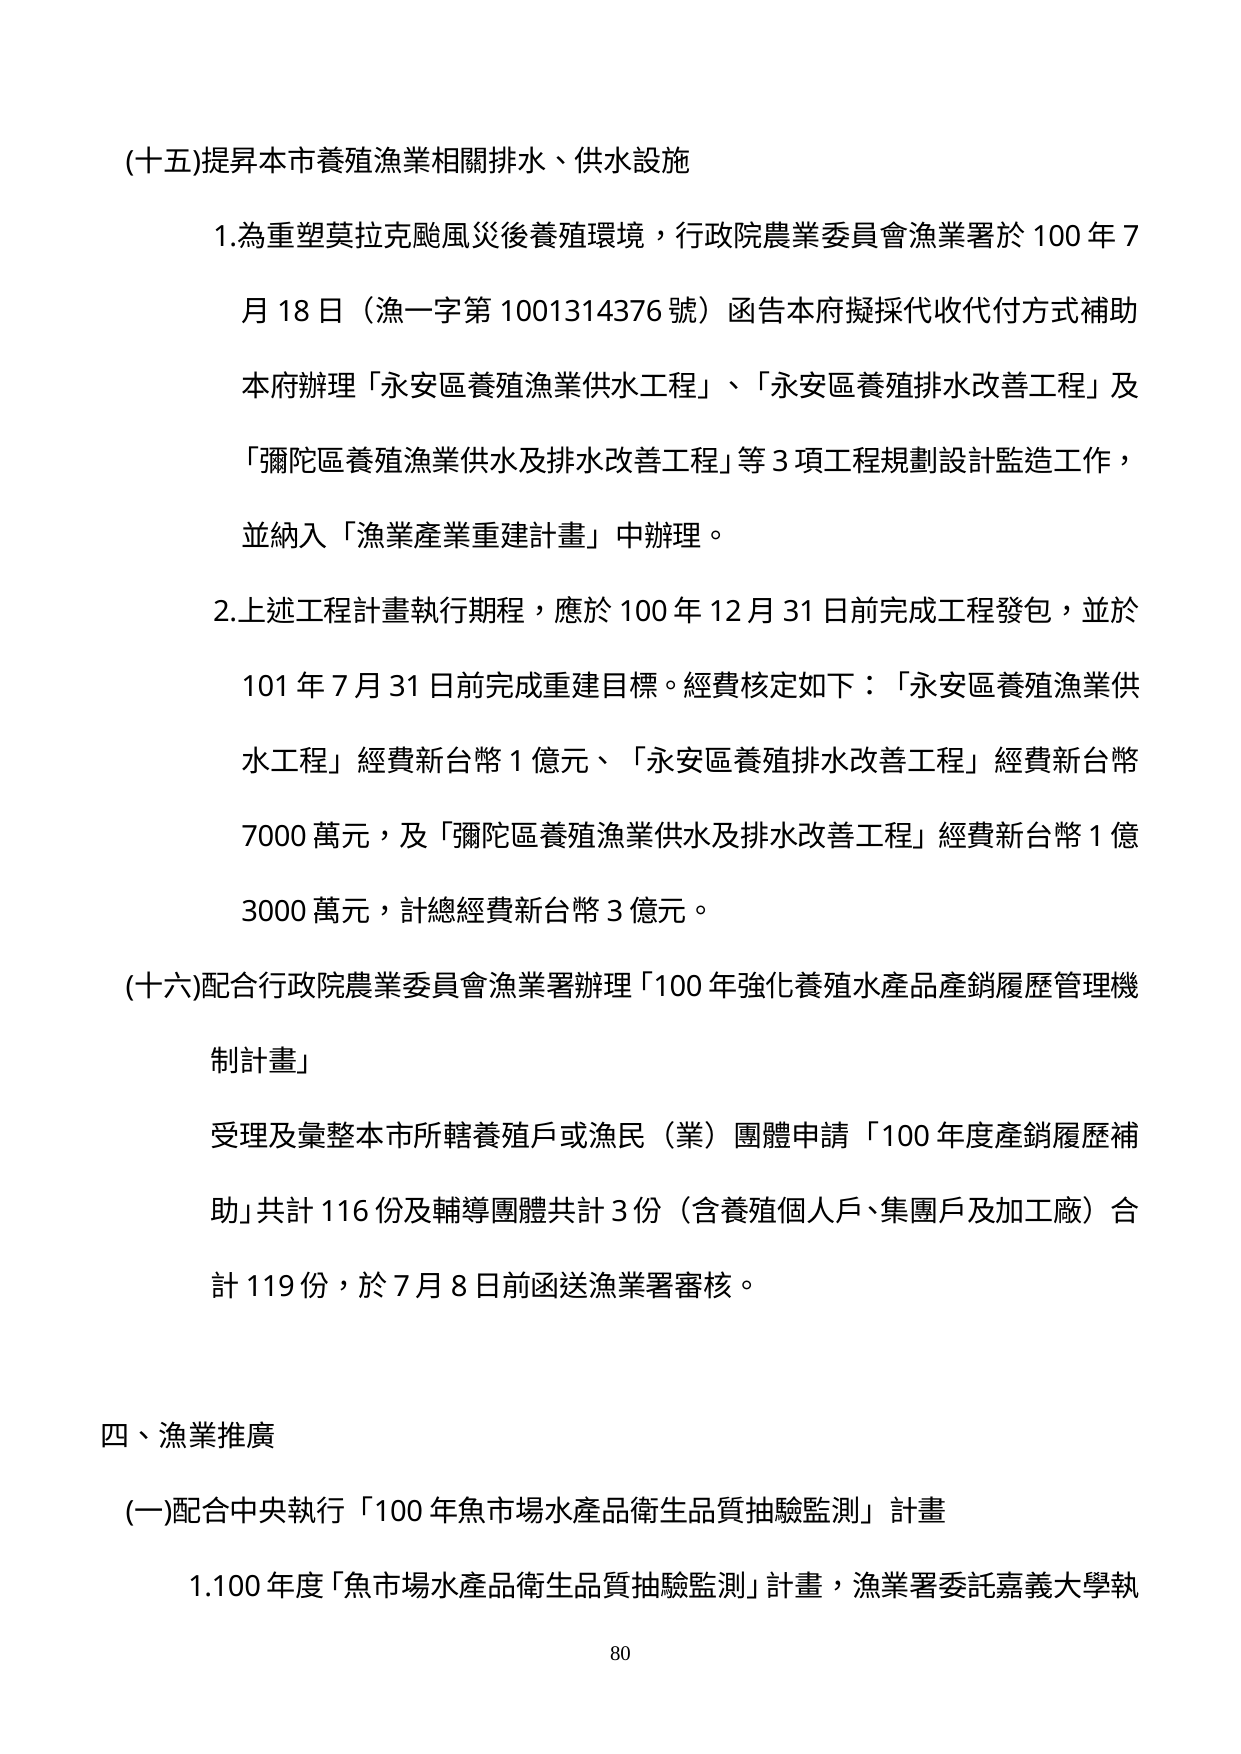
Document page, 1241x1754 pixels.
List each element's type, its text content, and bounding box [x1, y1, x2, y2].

text 2.上述工程計畫執行期程，應於100年12月31日前完成工程發包，並於101年7月31日前完成重建目標。經費核定如下：「永安區養殖漁業供水工程」經費新台幣1億元、「永安區養殖排水改善工程」經費新台幣7000萬元，及「彌陀區養殖漁業供水及排水改善工程」經費新台幣1億3000萬元，計總經費新台幣3億元。 [213, 571, 1140, 946]
text (十五)提昇本市養殖漁業相關排水、供水設施 [125, 121, 1140, 196]
text 受理及彙整本市所轄養殖戶或漁民（業）團體申請「100年度產銷履歷補助」共計116份及輔導團體共計3份（含養殖個人戶、集團戶及加工廠）合計119份，於7月8日前函送漁業署審核。 [210, 1096, 1140, 1321]
text (十六)配合行政院農業委員會漁業署辦理「100年強化養殖水產品產銷履歷管理機制計畫」 [125, 946, 1140, 1096]
text (一)配合中央執行「100年魚市場水產品衛生品質抽驗監測」計畫 [125, 1471, 1140, 1546]
text 1.為重塑莫拉克颱風災後養殖環境，行政院農業委員會漁業署於100年7月18日（漁一字第1001314376號）函告本府擬採代收代付方式補助本府辦理「永安區養殖漁業供水工程」、「永安區養殖排水改善工程」及「彌陀區養殖漁業供水及排水改善工程」等3項工程規劃設計監造工作，並納入「漁業產業重建計畫」中辦理。 [213, 196, 1140, 571]
text 1.100年度「魚市場水產品衛生品質抽驗監測」計畫，漁業署委託嘉義大學執 [188, 1546, 1140, 1621]
text 四、漁業推廣 [100, 1396, 1140, 1471]
